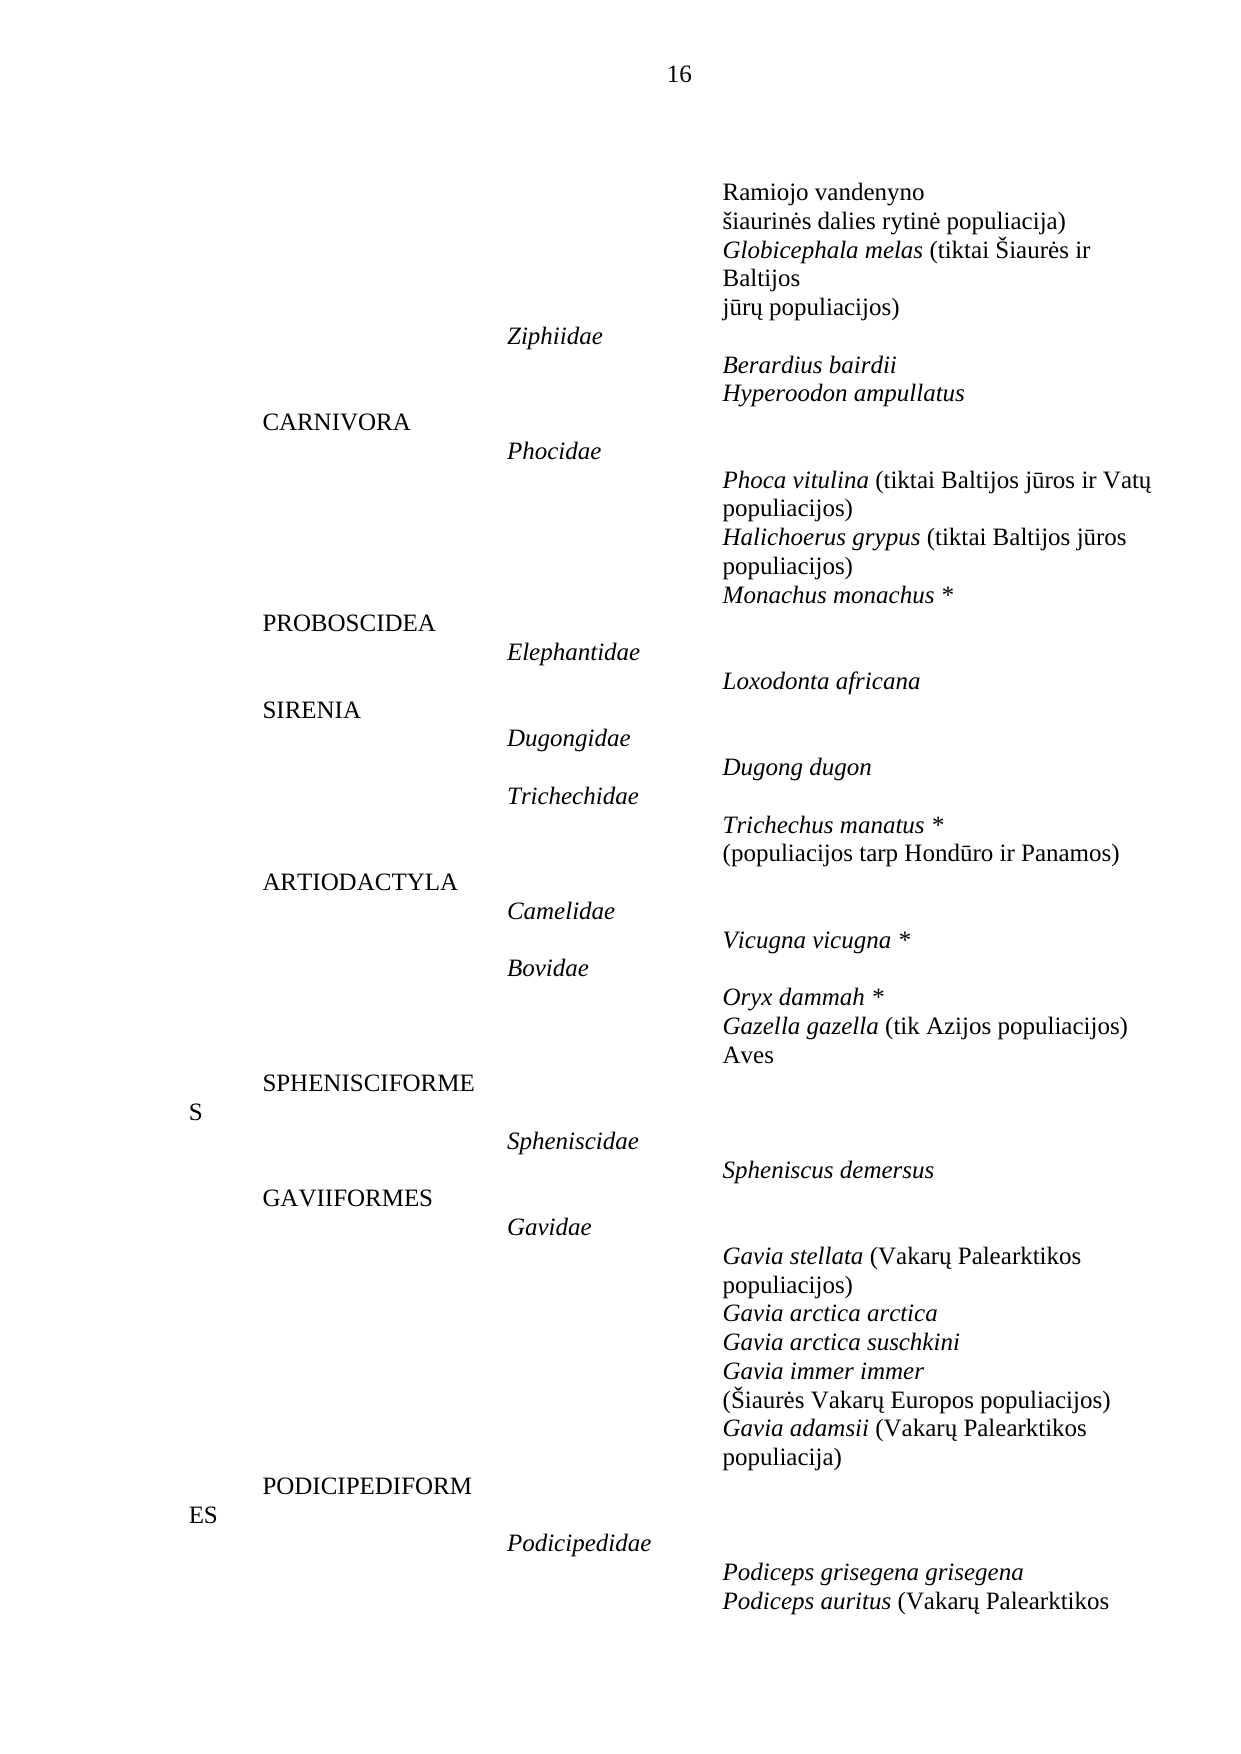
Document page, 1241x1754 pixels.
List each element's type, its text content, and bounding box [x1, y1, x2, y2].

table_cell Podiceps grisegena grisegena [711, 1557, 1181, 1586]
table_cell [496, 177, 711, 206]
table_cell [496, 1241, 711, 1270]
table_cell Gavia stellata (Vakarų Palearktikos [711, 1241, 1181, 1270]
table_cell [711, 1126, 1181, 1155]
table_cell Trichechidae [496, 781, 711, 810]
table_cell [496, 494, 711, 522]
table_cell Gavidae [496, 1212, 711, 1241]
table_cell [496, 292, 711, 321]
table_cell populiacijos) [711, 551, 1181, 580]
table_cell Podiceps auritus (Vakarų Palearktikos [711, 1586, 1181, 1615]
table_cell [177, 1270, 496, 1298]
table_cell [496, 867, 711, 896]
table_cell [177, 436, 496, 465]
table_cell Spheniscidae [496, 1126, 711, 1155]
table_cell Elephantidae [496, 637, 711, 666]
table_cell CARNIVORA [177, 407, 496, 436]
table_cell SPHENISCIFORMES [177, 1069, 496, 1126]
table_cell [177, 1040, 496, 1068]
table_cell [177, 321, 496, 350]
table_cell Halichoerus grypus (tiktai Baltijos jūros [711, 522, 1181, 551]
table_cell [711, 954, 1181, 982]
table_cell Spheniscus demersus [711, 1155, 1181, 1183]
table_cell [496, 350, 711, 378]
table_cell PROBOSCIDEA [177, 609, 496, 637]
table_cell Ramiojo vandenyno [711, 177, 1181, 206]
table_cell ARTIODACTYLA [177, 867, 496, 896]
table_cell [177, 580, 496, 608]
table_cell GAVIIFORMES [177, 1184, 496, 1212]
table_cell [496, 1471, 711, 1528]
table_cell [177, 551, 496, 580]
table_cell [711, 407, 1181, 436]
table_cell [177, 350, 496, 378]
table_cell [177, 810, 496, 838]
table_cell [496, 1184, 711, 1212]
table_cell [496, 752, 711, 781]
table_cell [711, 695, 1181, 723]
table_cell [177, 1241, 496, 1270]
table_cell Monachus monachus * [711, 580, 1181, 608]
table_cell [496, 1385, 711, 1413]
table_cell [496, 925, 711, 953]
table_cell [496, 235, 711, 292]
table_cell SIRENIA [177, 695, 496, 723]
table_cell [496, 1299, 711, 1327]
table_cell [177, 982, 496, 1011]
table_cell jūrų populiacijos) [711, 292, 1181, 321]
table_cell šiaurinės dalies rytinė populiacija) [711, 206, 1181, 235]
table_cell [177, 1586, 496, 1615]
table_cell Globicephala melas (tiktai Šiaurės ir Baltijos [711, 235, 1181, 292]
table_cell [496, 1155, 711, 1183]
table_cell [496, 522, 711, 551]
table_cell [711, 321, 1181, 350]
table_cell [496, 1356, 711, 1385]
table_cell [496, 206, 711, 235]
table_cell [177, 752, 496, 781]
table_cell PODICIPEDIFORMES [177, 1471, 496, 1528]
table_cell [177, 1299, 496, 1327]
table_cell [177, 1385, 496, 1413]
table_cell [177, 1155, 496, 1183]
table_cell [496, 580, 711, 608]
table_cell [496, 810, 711, 838]
table_cell [177, 954, 496, 982]
table_cell (populiacijos tarp Hondūro ir Panamos) [711, 839, 1181, 867]
table_cell Bovidae [496, 954, 711, 982]
table_cell Gazella gazella (tik Azijos populiacijos) [711, 1011, 1181, 1040]
table_cell [177, 1011, 496, 1040]
table_cell [177, 839, 496, 867]
table_cell Podicipedidae [496, 1529, 711, 1557]
table_cell populiacijos) [711, 1270, 1181, 1298]
table_cell Gavia arctica suschkini [711, 1327, 1181, 1356]
table_cell [496, 379, 711, 407]
table_cell [496, 839, 711, 867]
table_cell [496, 1586, 711, 1615]
table_cell [711, 609, 1181, 637]
table_cell [177, 1557, 496, 1586]
table_cell [177, 666, 496, 695]
table_cell [496, 695, 711, 723]
table_cell [177, 637, 496, 666]
table_cell [711, 1069, 1181, 1126]
table_cell Loxodonta africana [711, 666, 1181, 695]
table_cell [496, 666, 711, 695]
table_cell [496, 1069, 711, 1126]
table_cell [711, 724, 1181, 752]
table_cell [711, 637, 1181, 666]
table_cell [711, 1184, 1181, 1212]
table_cell Trichechus manatus * [711, 810, 1181, 838]
table_cell [711, 781, 1181, 810]
table_cell [496, 1557, 711, 1586]
table_cell Vicugna vicugna * [711, 925, 1181, 953]
table_cell [177, 206, 496, 235]
table_cell [177, 1126, 496, 1155]
table_cell Gavia immer immer [711, 1356, 1181, 1385]
table_cell [177, 781, 496, 810]
table_cell [496, 1327, 711, 1356]
table_cell [177, 925, 496, 953]
table_cell [177, 292, 496, 321]
table_cell [177, 1212, 496, 1241]
table_cell [711, 436, 1181, 465]
table_cell [177, 235, 496, 292]
table_cell [711, 896, 1181, 925]
table_cell [177, 896, 496, 925]
table_cell [496, 1270, 711, 1298]
table_cell Phoca vitulina (tiktai Baltijos jūros ir Vatų [711, 465, 1181, 493]
table_cell [496, 551, 711, 580]
table_cell Ziphiidae [496, 321, 711, 350]
table_cell Dugong dugon [711, 752, 1181, 781]
table_cell Gavia arctica arctica [711, 1299, 1181, 1327]
table_cell Berardius bairdii [711, 350, 1181, 378]
table_cell Gavia adamsii (Vakarų Palearktikos populiacija) [711, 1414, 1181, 1471]
table_cell [177, 1414, 496, 1471]
table_cell [711, 1471, 1181, 1528]
table_cell Hyperoodon ampullatus [711, 379, 1181, 407]
table_cell (Šiaurės Vakarų Europos populiacijos) [711, 1385, 1181, 1413]
table_cell [496, 407, 711, 436]
table_cell [177, 177, 496, 206]
table_cell [496, 1414, 711, 1471]
table_cell [496, 982, 711, 1011]
table_cell [496, 609, 711, 637]
table_cell populiacijos) [711, 494, 1181, 522]
table_cell Camelidae [496, 896, 711, 925]
table_cell [177, 1356, 496, 1385]
table_cell [496, 1040, 711, 1068]
table_cell Aves [711, 1040, 1181, 1068]
table_cell Phocidae [496, 436, 711, 465]
table_cell [177, 1529, 496, 1557]
table_cell [711, 1529, 1181, 1557]
table_cell [177, 379, 496, 407]
table_cell [177, 1327, 496, 1356]
table_cell [177, 494, 496, 522]
table_cell [177, 465, 496, 493]
table_cell [177, 724, 496, 752]
table_cell [711, 1212, 1181, 1241]
table_cell [496, 465, 711, 493]
table_cell [177, 522, 496, 551]
table_cell [496, 1011, 711, 1040]
table_cell [711, 867, 1181, 896]
table_cell Oryx dammah * [711, 982, 1181, 1011]
table_cell Dugongidae [496, 724, 711, 752]
